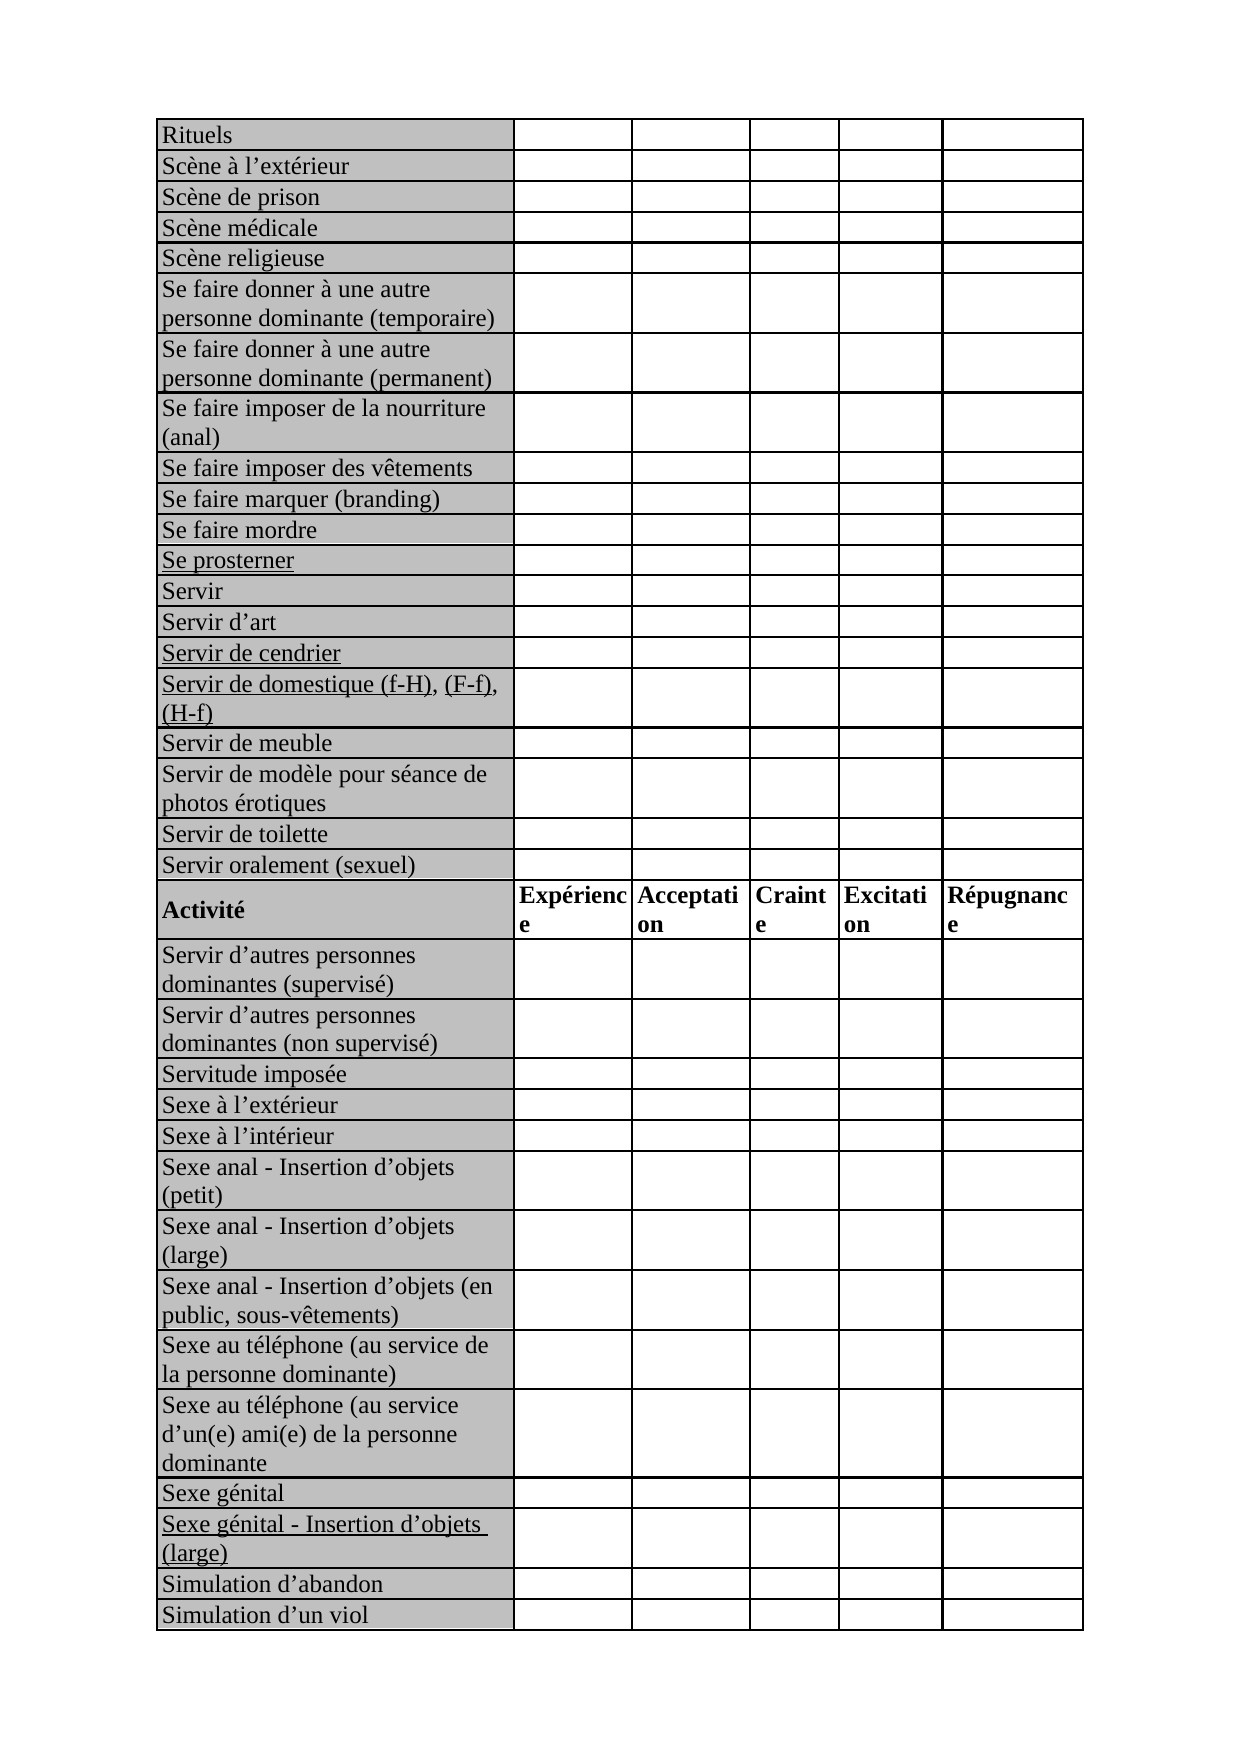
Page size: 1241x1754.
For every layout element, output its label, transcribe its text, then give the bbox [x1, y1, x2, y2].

table_cell [751, 182, 838, 211]
table_cell [515, 546, 631, 574]
table_cell [515, 1211, 631, 1269]
table_cell [515, 850, 631, 878]
table_cell [944, 334, 1082, 391]
table_cell [633, 213, 749, 241]
table_cell [633, 1331, 749, 1388]
table_cell [633, 1090, 749, 1119]
table_cell [840, 1569, 941, 1598]
table_cell Servir oralement (sexuel) [158, 850, 513, 878]
table_cell [751, 1090, 838, 1119]
table_cell [751, 607, 838, 636]
table_cell [751, 515, 838, 543]
table_cell [840, 151, 941, 180]
table_cell [944, 182, 1082, 211]
table_cell [944, 1600, 1082, 1628]
table_cell [515, 1121, 631, 1150]
table_cell [840, 274, 941, 332]
table_cell [515, 1600, 631, 1628]
table_cell [944, 607, 1082, 636]
table_cell [944, 759, 1082, 817]
table_cell Répugnance [944, 881, 1082, 938]
table_cell [633, 334, 749, 391]
table_cell [751, 1000, 838, 1057]
table_cell [944, 1000, 1082, 1057]
table_cell [515, 120, 631, 149]
table_cell [944, 1211, 1082, 1269]
table_cell [515, 1271, 631, 1328]
table_cell Se faire mordre [158, 515, 513, 543]
table_cell [840, 638, 941, 667]
table_cell Scène médicale [158, 213, 513, 241]
table_cell Servir [158, 576, 513, 605]
table_cell [751, 1152, 838, 1209]
table_cell [633, 274, 749, 332]
table_cell [515, 1509, 631, 1567]
table_cell [515, 244, 631, 272]
table_cell [515, 1569, 631, 1598]
table_cell Se faire imposer de la nourriture (anal) [158, 394, 513, 451]
table_cell [515, 1331, 631, 1388]
table_cell [944, 638, 1082, 667]
table_cell [840, 1059, 941, 1088]
table_cell [944, 850, 1082, 878]
table_cell Se faire donner à une autre personne dominante (temporaire) [158, 274, 513, 332]
table_cell [944, 151, 1082, 180]
table_cell Servir d’autres personnes dominantes (non supervisé) [158, 1000, 513, 1057]
table_cell [840, 182, 941, 211]
table_cell Sexe à l’intérieur [158, 1121, 513, 1150]
table_cell Servir de modèle pour séance de photos érotiques [158, 759, 513, 817]
table_cell [944, 120, 1082, 149]
table_cell [840, 334, 941, 391]
table_cell [944, 1152, 1082, 1209]
table_cell [944, 546, 1082, 574]
table_cell [633, 759, 749, 817]
table_cell [751, 1331, 838, 1388]
table_cell [515, 1479, 631, 1507]
table_cell Se faire donner à une autre personne dominante (permanent) [158, 334, 513, 391]
table_cell [751, 940, 838, 998]
table_cell [751, 244, 838, 272]
table_cell [840, 1000, 941, 1057]
table_cell [840, 1090, 941, 1119]
table_cell [840, 1331, 941, 1388]
table_cell [944, 1509, 1082, 1567]
table_cell [944, 1390, 1082, 1476]
table_cell [515, 334, 631, 391]
table_cell [840, 484, 941, 513]
table_cell [944, 729, 1082, 757]
table_cell [944, 1059, 1082, 1088]
table_cell [751, 394, 838, 451]
table_cell Sexe génital [158, 1479, 513, 1507]
table_cell [944, 453, 1082, 482]
table_cell [633, 819, 749, 848]
table_cell Se prosterner [158, 546, 513, 574]
table_cell [515, 515, 631, 543]
table_cell [515, 394, 631, 451]
table_cell [515, 151, 631, 180]
table_cell [633, 244, 749, 272]
table_cell [515, 759, 631, 817]
table_cell Sexe génital - Insertion d’objets (large) [158, 1509, 513, 1567]
table_cell [751, 1121, 838, 1150]
table_cell Se faire imposer des vêtements [158, 453, 513, 482]
table_cell Scène à l’extérieur [158, 151, 513, 180]
table_cell Sexe au téléphone (au service d’un(e) ami(e) de la personne dominante [158, 1390, 513, 1476]
table_cell Expérience [515, 881, 631, 938]
table_cell [944, 819, 1082, 848]
table_cell Scène religieuse [158, 244, 513, 272]
table_cell [515, 1390, 631, 1476]
table_cell [515, 729, 631, 757]
table_cell [751, 546, 838, 574]
table_cell [515, 1000, 631, 1057]
table_cell [751, 850, 838, 878]
table_cell [840, 1121, 941, 1150]
table_cell [944, 576, 1082, 605]
table_cell [515, 638, 631, 667]
table_cell [633, 1600, 749, 1628]
table_cell [840, 850, 941, 878]
table_cell [515, 669, 631, 726]
table_cell [515, 1090, 631, 1119]
table_cell [944, 515, 1082, 543]
table_cell [751, 1271, 838, 1328]
table_cell [633, 546, 749, 574]
table_cell [633, 1271, 749, 1328]
table_cell [840, 1211, 941, 1269]
table_cell [944, 1090, 1082, 1119]
table_cell [633, 940, 749, 998]
table_cell [840, 819, 941, 848]
table_cell Servir de cendrier [158, 638, 513, 667]
table_cell [633, 453, 749, 482]
table_cell [944, 1271, 1082, 1328]
table_cell [840, 607, 941, 636]
table_cell [944, 1569, 1082, 1598]
table_cell [944, 484, 1082, 513]
table_cell [633, 1000, 749, 1057]
table_cell [944, 669, 1082, 726]
table_cell [840, 244, 941, 272]
table_cell Sexe anal - Insertion d’objets (en public, sous-vêtements) [158, 1271, 513, 1328]
table_cell [840, 546, 941, 574]
table_cell [944, 1121, 1082, 1150]
table_cell Rituels [158, 120, 513, 149]
table_cell [944, 274, 1082, 332]
table_cell [751, 334, 838, 391]
table_cell [633, 1152, 749, 1209]
table_cell Servir d’art [158, 607, 513, 636]
table_cell [944, 1331, 1082, 1388]
table_cell [515, 484, 631, 513]
table_cell [944, 1479, 1082, 1507]
table_cell [633, 515, 749, 543]
table_cell Excitation [840, 881, 941, 938]
table_cell [751, 1211, 838, 1269]
table_cell [633, 576, 749, 605]
table_cell [633, 120, 749, 149]
table_cell [840, 1390, 941, 1476]
table_cell [515, 576, 631, 605]
table_cell Crainte [751, 881, 838, 938]
table_cell Acceptation [633, 881, 749, 938]
table_cell [840, 1600, 941, 1628]
table_cell [515, 453, 631, 482]
table_cell [944, 213, 1082, 241]
table_cell [515, 819, 631, 848]
table_cell Simulation d’un viol [158, 1600, 513, 1628]
table_cell [751, 576, 838, 605]
table_cell [633, 1479, 749, 1507]
table_cell [840, 453, 941, 482]
table_cell [633, 638, 749, 667]
table_cell [633, 182, 749, 211]
table_cell [633, 1390, 749, 1476]
table_cell [751, 1479, 838, 1507]
table_cell [840, 120, 941, 149]
table_cell [751, 213, 838, 241]
table_cell [840, 213, 941, 241]
table_cell [633, 669, 749, 726]
table_cell [515, 1059, 631, 1088]
table_cell [944, 244, 1082, 272]
table_cell [633, 1569, 749, 1598]
table_cell [633, 607, 749, 636]
table_cell [840, 576, 941, 605]
table_cell [751, 638, 838, 667]
table_cell [751, 151, 838, 180]
table_cell Servitude imposée [158, 1059, 513, 1088]
table_cell [751, 453, 838, 482]
table_cell [633, 151, 749, 180]
table_cell [633, 394, 749, 451]
table_cell [840, 729, 941, 757]
table_cell [840, 394, 941, 451]
table_cell Simulation d’abandon [158, 1569, 513, 1598]
table_cell [751, 1509, 838, 1567]
table_cell [515, 607, 631, 636]
table_cell [515, 1152, 631, 1209]
table_cell [840, 940, 941, 998]
table_cell Servir d’autres personnes dominantes (supervisé) [158, 940, 513, 998]
table_cell [633, 1211, 749, 1269]
table_cell Scène de prison [158, 182, 513, 211]
table_cell [751, 729, 838, 757]
table_cell [840, 1479, 941, 1507]
table_cell [515, 940, 631, 998]
table_cell [840, 1152, 941, 1209]
table_cell [751, 759, 838, 817]
table_cell [633, 1059, 749, 1088]
table_cell [633, 850, 749, 878]
table_cell [633, 484, 749, 513]
table_cell Servir de toilette [158, 819, 513, 848]
table_cell Sexe anal - Insertion d’objets (petit) [158, 1152, 513, 1209]
table_cell Sexe anal - Insertion d’objets (large) [158, 1211, 513, 1269]
table_cell Se faire marquer (branding) [158, 484, 513, 513]
table_cell [840, 669, 941, 726]
table_cell [751, 819, 838, 848]
table_cell Servir de meuble [158, 729, 513, 757]
table_cell [633, 1121, 749, 1150]
table_cell [840, 515, 941, 543]
table_cell [840, 759, 941, 817]
table_cell [751, 1059, 838, 1088]
table_cell [515, 213, 631, 241]
table_cell [840, 1509, 941, 1567]
table_cell [633, 729, 749, 757]
table_cell [944, 394, 1082, 451]
table_cell [751, 120, 838, 149]
table_cell [633, 1509, 749, 1567]
table_cell [515, 182, 631, 211]
table_cell [751, 1390, 838, 1476]
table_cell [751, 274, 838, 332]
table_cell [751, 1569, 838, 1598]
table_cell [751, 669, 838, 726]
table_cell Servir de domestique (f-H), (F-f), (H-f) [158, 669, 513, 726]
table_cell [751, 484, 838, 513]
table_cell [515, 274, 631, 332]
table_cell Sexe au téléphone (au service de la personne dominante) [158, 1331, 513, 1388]
table_cell [840, 1271, 941, 1328]
table_cell Activité [158, 881, 513, 938]
table_cell [944, 940, 1082, 998]
table_cell [751, 1600, 838, 1628]
table_cell Sexe à l’extérieur [158, 1090, 513, 1119]
